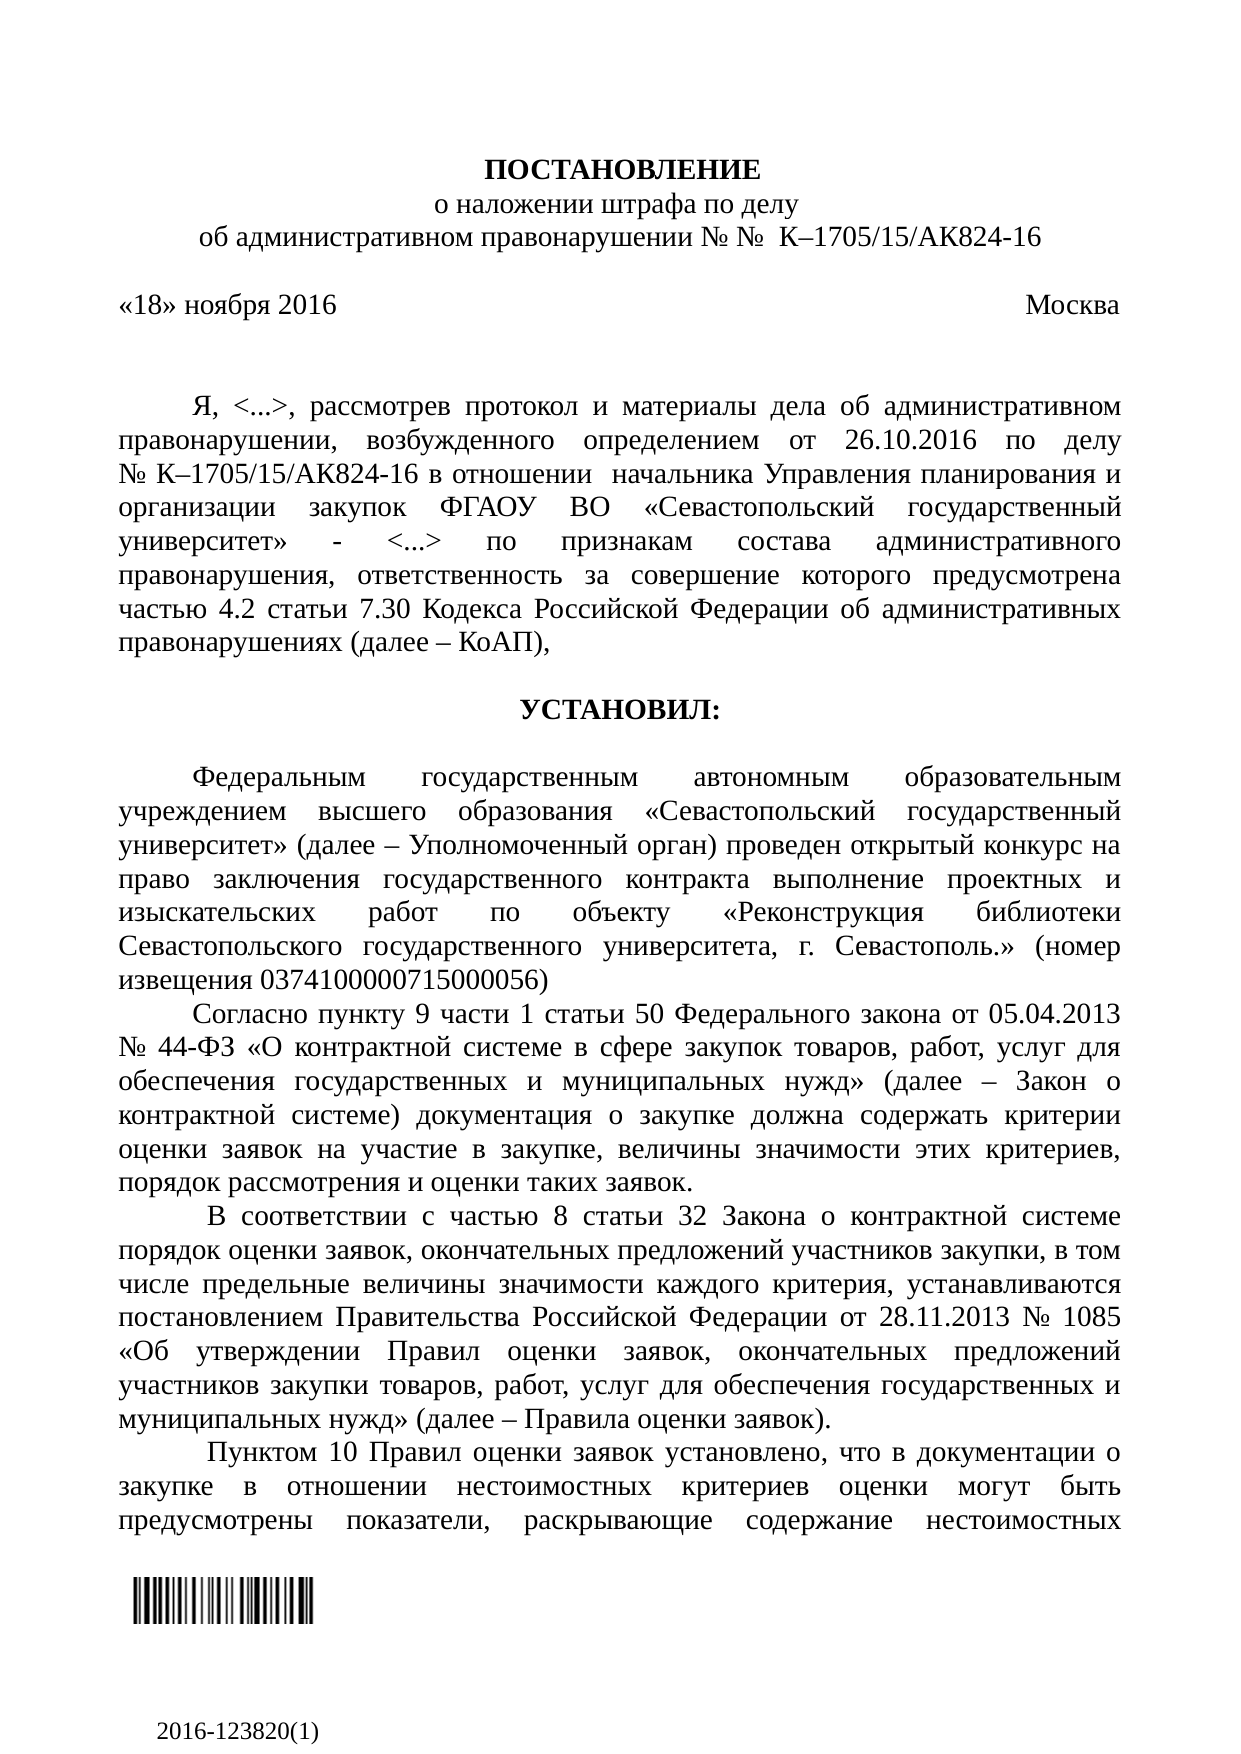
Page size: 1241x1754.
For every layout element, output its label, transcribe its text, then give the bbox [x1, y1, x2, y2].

text Федеральным государственным автономным образовательным учреждением высшего образования «Севастопольский государственный университет» (далее – Уполномоченный орган) проведен открытый конкурс на право заключения государственного контракта выполнение проектных и изыскательских работ по объекту «Реконструкция библиотеки Севастопольского государственного университета, г. Севастополь.» (номер извещения 0374100000715000056) [118, 759, 1122, 996]
text УСТАНОВИЛ: [118, 692, 1122, 726]
text ПОСТАНОВЛЕНИЕ [117, 152, 1078, 186]
text Согласно пункту 9 части 1 статьи 50 Федерального закона от 05.04.2013 № 44-ФЗ «О контрактной системе в сфере закупок товаров, работ, услуг для обеспечения государственных и муниципальных нужд» (далее – Закон о контрактной системе) документация о закупке должна содержать критерии оценки заявок на участие в закупке, величины значимости этих критериев, порядок рассмотрения и оценки таких заявок. [118, 996, 1122, 1198]
text Пунктом 10 Правил оценки заявок установлено, что в документации о закупке в отношении нестоимостных критериев оценки могут быть предусмотрены показатели, раскрывающие содержание нестоимостных [118, 1434, 1122, 1536]
text Я, <...>, рассмотрев протокол и материалы дела об административном правонарушении, возбужденного определением от 26.10.2016 по делу № К–1705/15/АК824-16 в отношении начальника Управления планирования и организации закупок ФГАОУ ВО «Севастопольский государственный университет» - <...> по признакам состава административного правонарушения, ответственность за совершение которого предусмотрена частью 4.2 статьи 7.30 Кодекса Российской Федерации об административных правонарушениях (далее – КоАП), [118, 388, 1122, 658]
text о наложении штрафа по делу [118, 186, 1122, 219]
picture [118, 1577, 331, 1624]
text В соответствии с частью 8 статьи 32 Закона о контрактной системе порядок оценки заявок, окончательных предложений участников закупки, в том числе предельные величины значимости каждого критерия, устанавливаются постановлением Правительства Российской Федерации от 28.11.2013 № 1085 «Об утверждении Правил оценки заявок, окончательных предложений участников закупки товаров, работ, услуг для обеспечения государственных и муниципальных нужд» (далее – Правила оценки заявок). [118, 1198, 1122, 1434]
text об административном правонарушении № № К–1705/15/АК824-16 [118, 219, 1122, 253]
text «18» ноября 2016 Москва [118, 287, 1122, 321]
